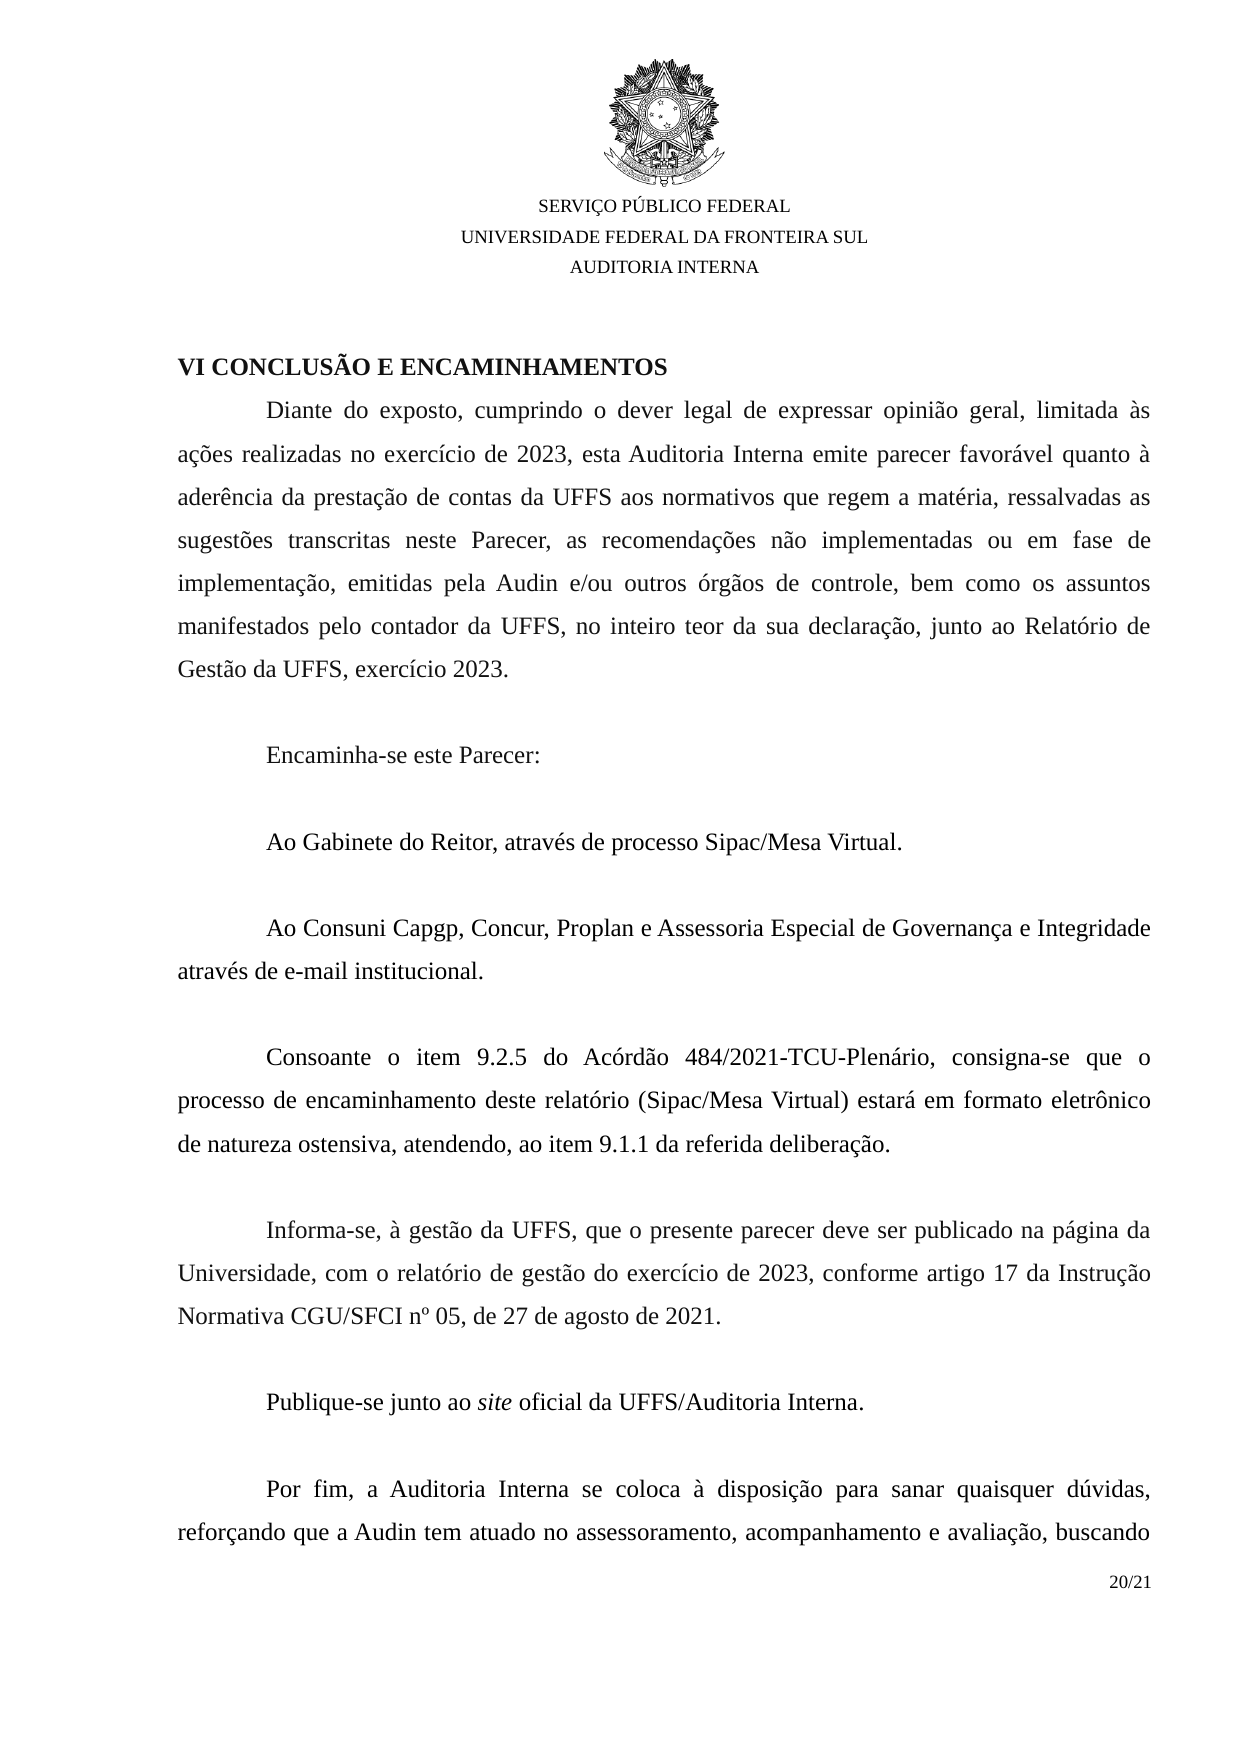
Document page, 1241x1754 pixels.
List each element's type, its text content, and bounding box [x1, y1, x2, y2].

text Ao Consuni Capgp, Concur, Proplan e Assessoria Especial de Governança e Integridade através de e-mail institucional. [177, 913, 1152, 985]
text Consoante o item 9.2.5 do Acórdão 484/2021-TCU-Plenário, consigna-se que o processo de encaminhamento deste relatório (Sipac/Mesa Virtual) estará em formato eletrônico de natureza ostensiva, atendendo, ao item 9.1.1 da referida deliberação. [177, 1042, 1152, 1157]
text Por fim, a Auditoria Interna se coloca à disposição para sanar quaisquer dúvidas, reforçando que a Audin tem atuado no assessoramento, acompanhamento e avaliação, buscando [177, 1474, 1152, 1546]
text VI CONCLUSÃO E ENCAMINHAMENTOS [177, 352, 1152, 381]
text Diante do exposto, cumprindo o dever legal de expressar opinião geral, limitada às ações realizadas no exercício de 2023, esta Auditoria Interna emite parecer favorável quanto à aderência da prestação de contas da UFFS aos normativos que regem a matéria, ressalvadas as sugestões transcritas neste Parecer, as recomendações não implementadas ou em fase de implementação, emitidas pela Audin e/ou outros órgãos de controle, bem como os assuntos manifestados pelo contador da UFFS, no inteiro teor da sua declaração, junto ao Relatório de Gestão da UFFS, exercício 2023. [177, 396, 1152, 683]
text Publique-se junto ao site oficial da UFFS/Auditoria Interna. [177, 1387, 1152, 1416]
text Ao Gabinete do Reitor, através de processo Sipac/Mesa Virtual. [177, 827, 1152, 856]
text Encaminha-se este Parecer: [177, 741, 1152, 769]
text Informa-se, à gestão da UFFS, que o presente parecer deve ser publicado na página da Universidade, com o relatório de gestão do exercício de 2023, conforme artigo 17 da Instrução Normativa CGU/SFCI nº 05, de 27 de agosto de 2021. [177, 1215, 1152, 1330]
